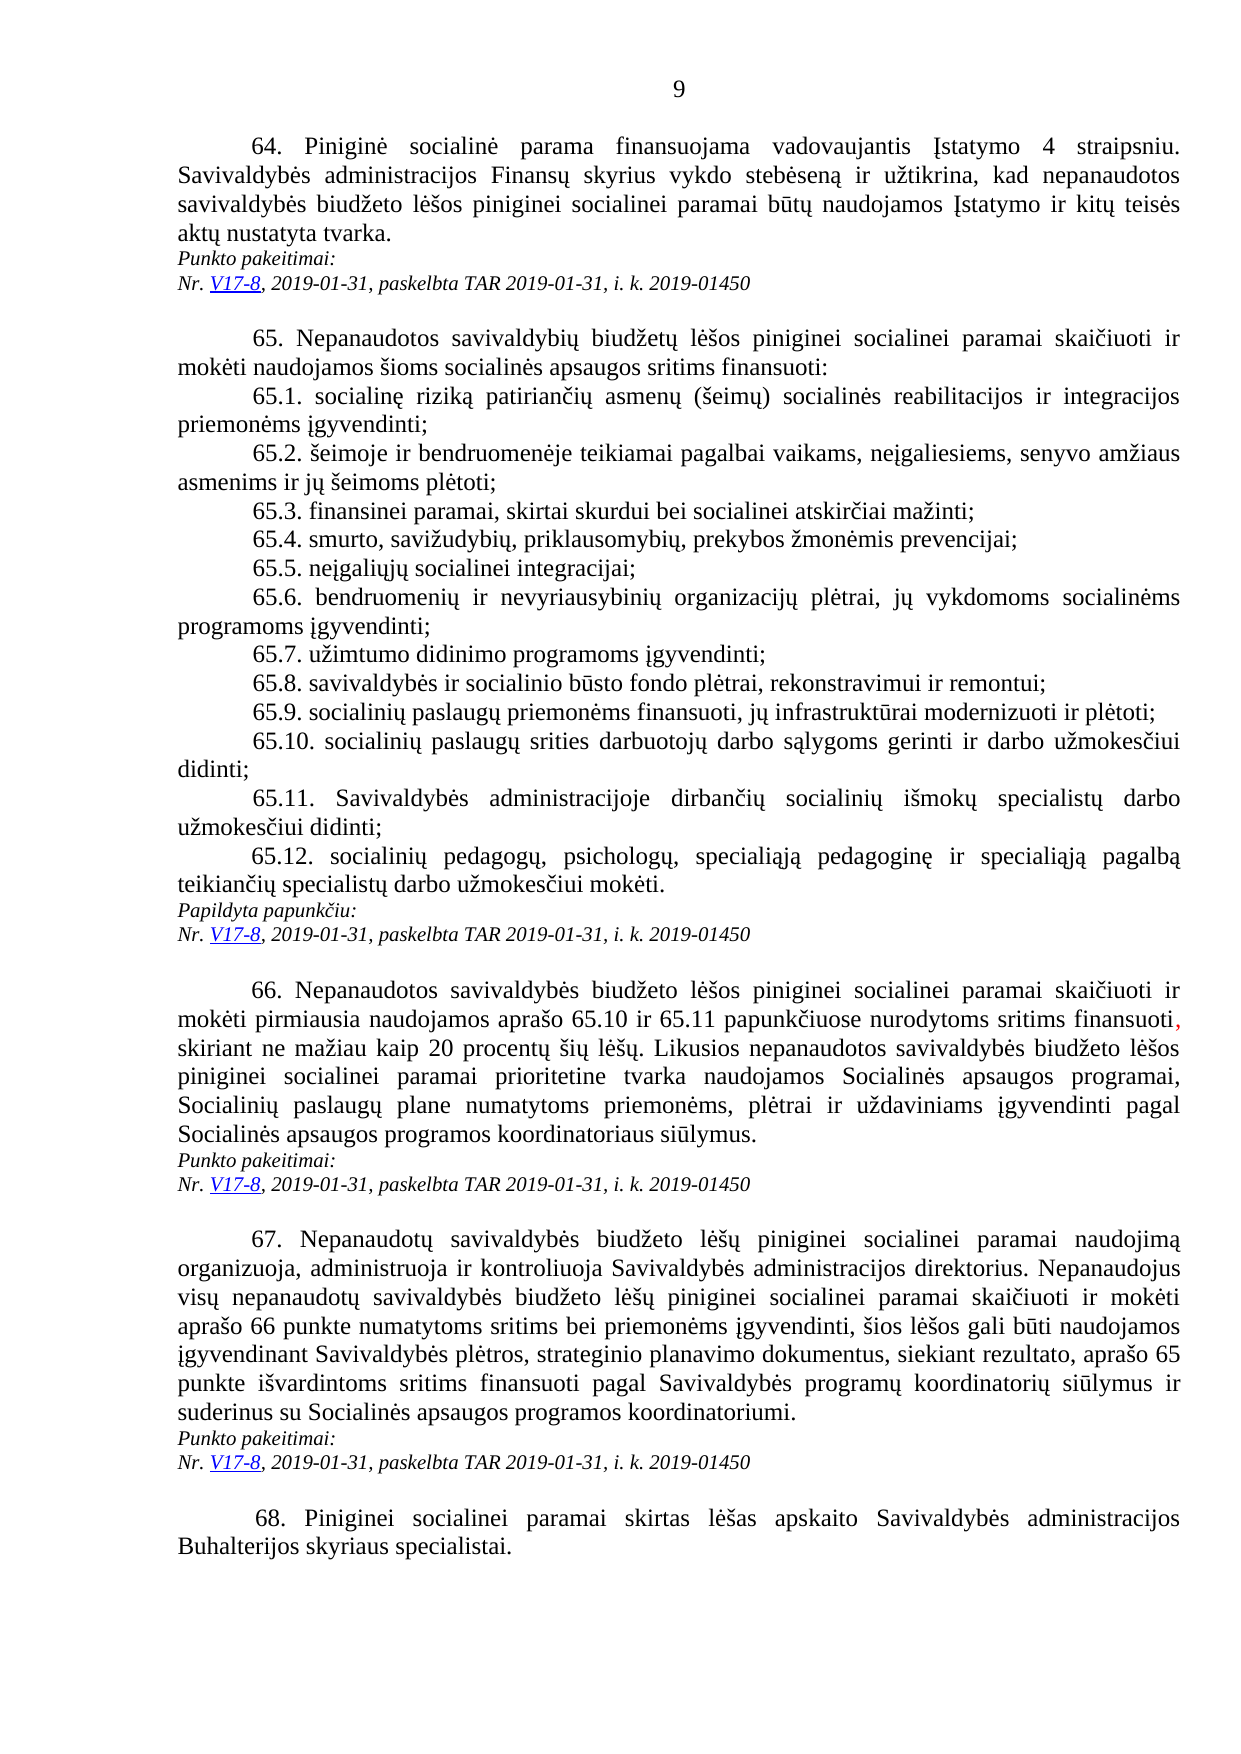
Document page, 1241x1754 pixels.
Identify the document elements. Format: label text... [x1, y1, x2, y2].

text Punkto pakeitimai: [177, 246, 1181, 270]
text 64. Piniginė socialinė parama finansuojama vadovaujantis Įstatymo 4 straipsniu. Savivaldybės administracijos Finansų skyrius vykdo stebėseną ir užtikrina, kad nepanaudotos savivaldybės biudžeto lėšos piniginei socialinei paramai būtų naudojamos Įstatymo ir kitų teisės aktų nustatyta tvarka. [177, 131, 1181, 246]
text 65.12. socialinių pedagogų, psichologų, specialiąją pedagoginę ir specialiąją pagalbą teikiančių specialistų darbo užmokesčiui mokėti. [177, 841, 1181, 898]
text Papildyta papunkčiu: [177, 898, 1181, 922]
text 65.9. socialinių paslaugų priemonėms finansuoti, jų infrastruktūrai modernizuoti ir plėtoti; [177, 697, 1181, 726]
text 65.10. socialinių paslaugų srities darbuotojų darbo sąlygoms gerinti ir darbo užmokesčiui didinti; [177, 726, 1181, 783]
text 65.11. Savivaldybės administracijoje dirbančių socialinių išmokų specialistų darbo užmokesčiui didinti; [177, 783, 1181, 841]
text 65.7. užimtumo didinimo programoms įgyvendinti; [177, 639, 1181, 668]
text Nr. V17-8, 2019-01-31, paskelbta TAR 2019-01-31, i. k. 2019-01450 [177, 270, 1181, 294]
text 65.3. finansinei paramai, skirtai skurdui bei socialinei atskirčiai mažinti; [177, 496, 1181, 524]
text 67. Nepanaudotų savivaldybės biudžeto lėšų piniginei socialinei paramai naudojimą organizuoja, administruoja ir kontroliuoja Savivaldybės administracijos direktorius. Nepanaudojus visų nepanaudotų savivaldybės biudžeto lėšų piniginei socialinei paramai skaičiuoti ir mokėti aprašo 66 punkte numatytoms sritims bei priemonėms įgyvendinti, šios lėšos gali būti naudojamos įgyvendinant Savivaldybės plėtros, strateginio planavimo dokumentus, siekiant rezultato, aprašo 65 punkte išvardintoms sritims finansuoti pagal Savivaldybės programų koordinatorių siūlymus ir suderinus su Socialinės apsaugos programos koordinatoriumi. [177, 1224, 1181, 1426]
text 65.8. savivaldybės ir socialinio būsto fondo plėtrai, rekonstravimui ir remontui; [177, 668, 1181, 697]
text 65. Nepanaudotos savivaldybių biudžetų lėšos piniginei socialinei paramai skaičiuoti ir mokėti naudojamos šioms socialinės apsaugos sritims finansuoti: [177, 323, 1181, 381]
text 65.6. bendruomenių ir nevyriausybinių organizacijų plėtrai, jų vykdomoms socialinėms programoms įgyvendinti; [177, 582, 1181, 639]
text 65.5. neįgaliųjų socialinei integracijai; [177, 553, 1181, 582]
text Nr. V17-8, 2019-01-31, paskelbta TAR 2019-01-31, i. k. 2019-01450 [177, 1450, 1181, 1474]
text Nr. V17-8, 2019-01-31, paskelbta TAR 2019-01-31, i. k. 2019-01450 [177, 922, 1181, 946]
text 65.2. šeimoje ir bendruomenėje teikiamai pagalbai vaikams, neįgaliesiems, senyvo amžiaus asmenims ir jų šeimoms plėtoti; [177, 438, 1181, 496]
text 65.4. smurto, savižudybių, priklausomybių, prekybos žmonėmis prevencijai; [177, 524, 1181, 553]
text 68. Piniginei socialinei paramai skirtas lėšas apskaito Savivaldybės administracijos Buhalterijos skyriaus specialistai. [177, 1503, 1181, 1560]
text Nr. V17-8, 2019-01-31, paskelbta TAR 2019-01-31, i. k. 2019-01450 [177, 1172, 1181, 1196]
text 66. Nepanaudotos savivaldybės biudžeto lėšos piniginei socialinei paramai skaičiuoti ir mokėti pirmiausia naudojamos aprašo 65.10 ir 65.11 papunkčiuose nurodytoms sritims finansuoti, skiriant ne mažiau kaip 20 procentų šių lėšų. Likusios nepanaudotos savivaldybės biudžeto lėšos piniginei socialinei paramai prioritetine tvarka naudojamos Socialinės apsaugos programai, Socialinių paslaugų plane numatytoms priemonėms, plėtrai ir uždaviniams įgyvendinti pagal Socialinės apsaugos programos koordinatoriaus siūlymus. [177, 975, 1181, 1148]
text 65.1. socialinę riziką patiriančių asmenų (šeimų) socialinės reabilitacijos ir integracijos priemonėms įgyvendinti; [177, 381, 1181, 438]
text Punkto pakeitimai: [177, 1426, 1181, 1450]
text Punkto pakeitimai: [177, 1148, 1181, 1172]
